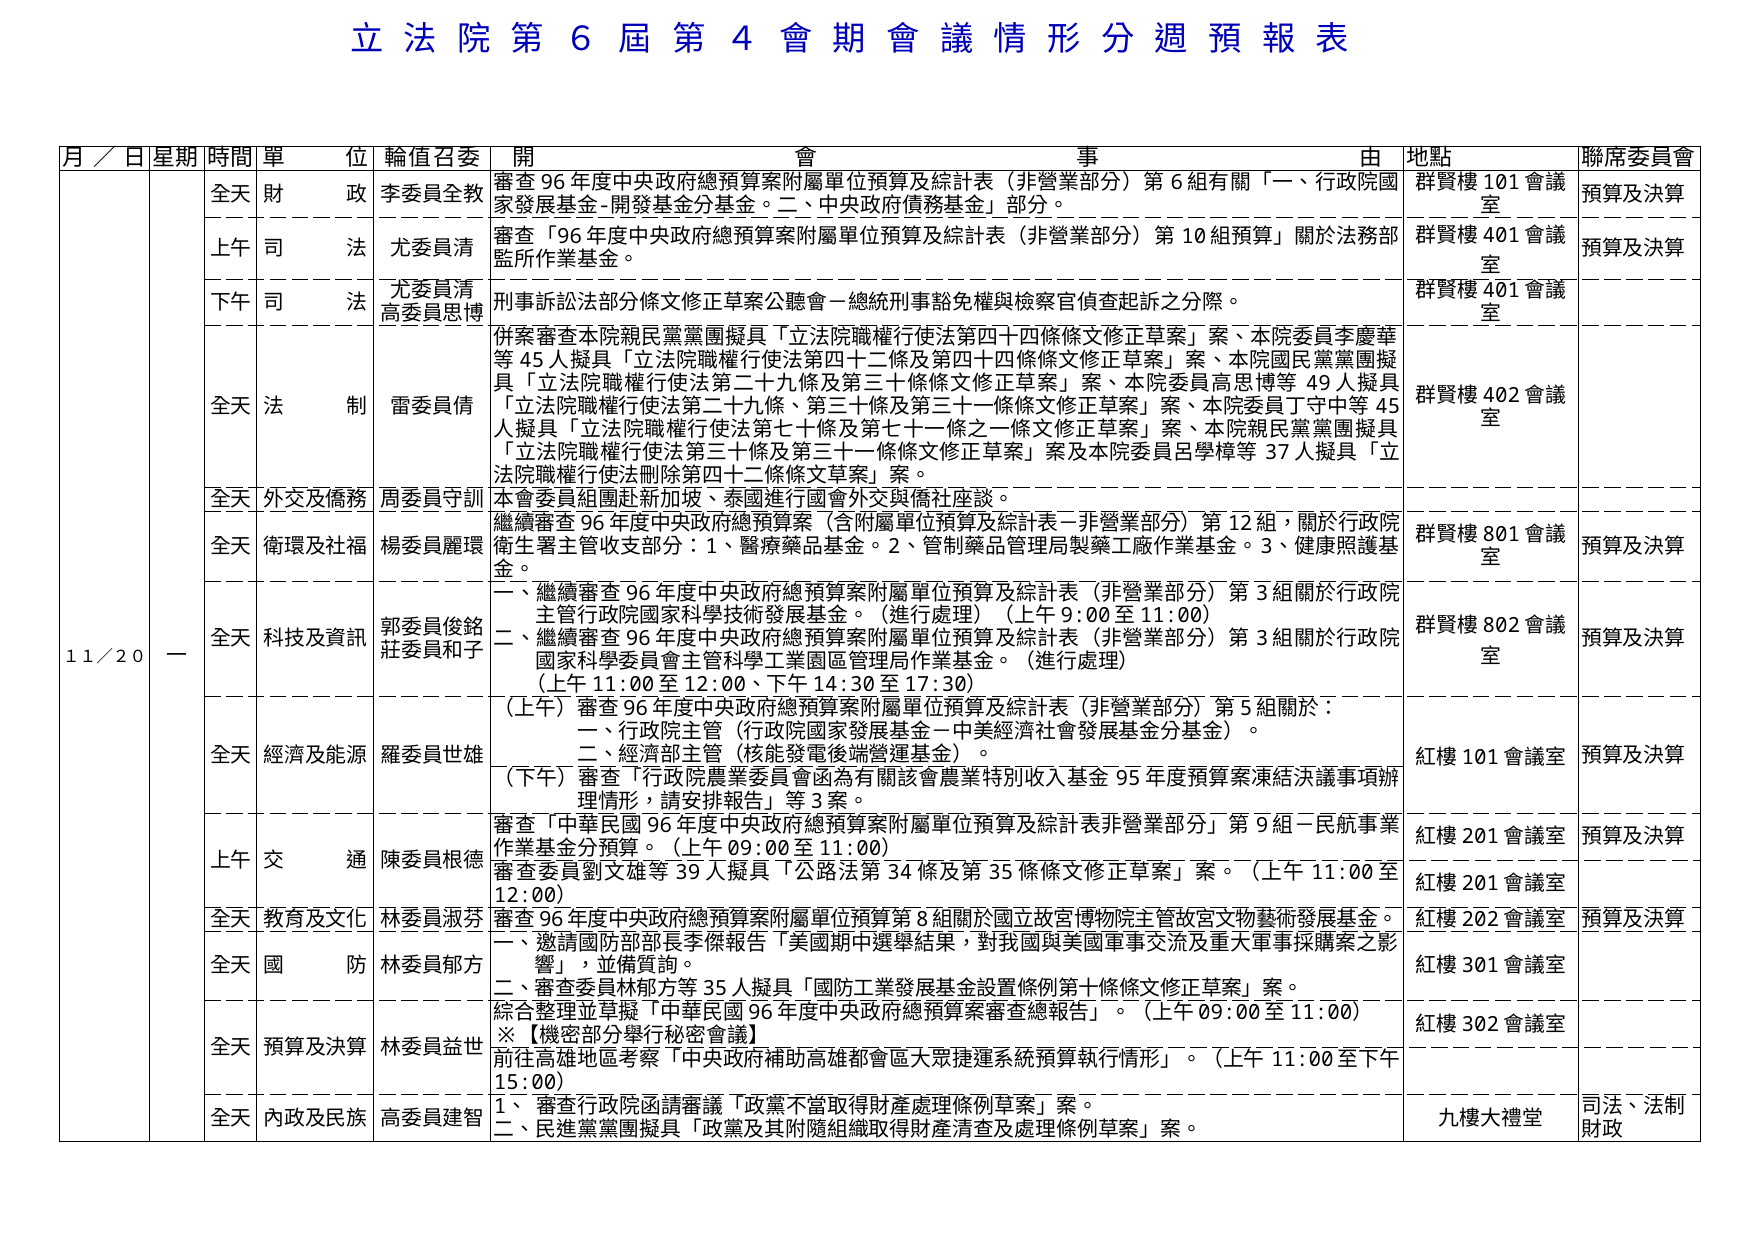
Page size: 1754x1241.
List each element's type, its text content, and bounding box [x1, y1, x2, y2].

table_cell 外交及僑務 [257, 487, 373, 511]
table_cell 審查「96年度中央政府總預算案附屬單位預算及綜計表（非營業部分）第10組預算」關於法務部監所作業基金。 [491, 217, 1403, 278]
table_cell 經濟及能源 [257, 696, 373, 813]
table_cell 預算及決算 [1579, 813, 1700, 860]
table_cell 綜合整理並草擬「中華民國96年度中央政府總預算案審查總報告」。（上午09:00至11:00） ※【機密部分舉行秘密會議】 [491, 1000, 1403, 1047]
table_cell 全天 [205, 696, 256, 813]
table_cell 群賢樓401會議室 [1404, 217, 1578, 278]
table_cell 教育及文化 [257, 907, 373, 931]
table_cell [1579, 1000, 1700, 1047]
table_cell 全天 [205, 511, 256, 581]
table_cell [1579, 487, 1700, 511]
table_cell 內政及民族 [257, 1094, 373, 1141]
table_header 月／日 [60, 147, 149, 170]
table_cell 全天 [205, 931, 256, 1000]
table_header 時間 [205, 147, 256, 170]
table_cell 紅樓302會議室 [1404, 1000, 1578, 1047]
table_header 單 位 [257, 147, 373, 170]
table_header 星期 [150, 147, 204, 170]
table_cell 陳委員根德 [374, 813, 490, 907]
table_cell 群賢樓101會議室 [1404, 171, 1578, 217]
table_cell 郭委員俊銘 莊委員和子 [374, 581, 490, 696]
table_cell 衛環及社福 [257, 511, 373, 581]
table_cell 紅樓201會議室 [1404, 860, 1578, 907]
table_cell 全天 [205, 907, 256, 931]
table_cell 群賢樓802會議室 [1404, 581, 1578, 696]
table_cell 司 法 [257, 217, 373, 278]
table_cell 上午 [205, 217, 256, 278]
table_cell 全天 [205, 581, 256, 696]
table_cell 併案審查本院親民黨黨團擬具「立法院職權行使法第四十四條條文修正草案」案、本院委員李慶華等45人擬具「立法院職權行使法第四十二條及第四十四條條文修正草案」案、本院國民黨黨團擬具「立法院職權行使法第二十九條及第三十條條文修正草案」案、本院委員高思博等49人擬具「立法院職權行使法第二十九條、第三十條及第三十一條條文修正草案」案、本院委員丁守中等45人擬具「立法院職權行使法第七十條及第七十一條之一條文修正草案」案、本院親民黨黨團擬具「立法院職權行使法第三十條及第三十一條條文修正草案」案及本院委員呂學樟等37人擬具「立法院職權行使法刪除第四十二條條文草案」案。 [491, 325, 1403, 487]
table_cell 李委員全教 [374, 171, 490, 217]
table_cell 司 法 [257, 279, 373, 325]
table_cell 審查「中華民國96年度中央政府總預算案附屬單位預算及綜計表非營業部分」第9組－民航事業作業基金分預算。（上午09:00至11:00） [491, 813, 1403, 860]
table_cell 下午 [205, 279, 256, 325]
table_cell 司法、法制 財政 [1579, 1094, 1700, 1141]
table_cell 財 政 [257, 171, 373, 217]
table_cell 全天 [205, 1000, 256, 1094]
table_cell 預算及決算 [1579, 511, 1700, 581]
table_cell [1579, 325, 1700, 487]
table_cell 羅委員世雄 [374, 696, 490, 813]
table_cell [1579, 1047, 1700, 1094]
table_cell 預算及決算 [1579, 217, 1700, 278]
table_cell 科技及資訊 [257, 581, 373, 696]
table_header 月／日 [287, 0, 1412, 75]
table_cell 全天 [205, 171, 256, 217]
table_cell 紅樓301會議室 [1404, 931, 1578, 1000]
table_cell 全天 [205, 1094, 256, 1141]
table_cell 預算及決算 [1579, 907, 1700, 931]
table_cell 林委員益世 [374, 1000, 490, 1094]
table_cell 群賢樓402會議室 [1404, 325, 1578, 487]
table_cell 預算及決算 [257, 1000, 373, 1094]
table_cell 楊委員麗環 [374, 511, 490, 581]
table_header 輪值召委 [374, 147, 490, 170]
table_cell 繼續審查96年度中央政府總預算案（含附屬單位預算及綜計表－非營業部分）第12組，關於行政院衛生署主管收支部分：1、醫療藥品基金。2、管制藥品管理局製藥工廠作業基金。3、健康照護基金。 [491, 511, 1403, 581]
table_cell （下午）審查「行政院農業委員會函為有關該會農業特別收入基金95年度預算案凍結決議事項辦理情形，請安排報告」等3案。 [491, 766, 1403, 813]
table_cell 林委員郁方 [374, 931, 490, 1000]
table_cell 刑事訴訟法部分條文修正草案公聽會－總統刑事豁免權與檢察官偵查起訴之分際。 [491, 279, 1403, 325]
table_cell 預算及決算 [1579, 581, 1700, 696]
table_header 聯席委員會 [1579, 147, 1700, 170]
table_cell （上午）審查96年度中央政府總預算案附屬單位預算及綜計表（非營業部分）第5組關於： 一、行政院主管（行政院國家發展基金－中美經濟社會發展基金分基金）。 二、經濟部主管（核能發電後端營運基金）。 [491, 696, 1403, 766]
table_cell 審查委員劉文雄等39人擬具「公路法第34條及第35條條文修正草案」案。（上午11:00至12:00） [491, 860, 1403, 907]
table_header 開會事由 [491, 147, 1403, 170]
table_header 月／日 [129, 149, 140, 155]
table_cell 預算及決算 [1579, 696, 1700, 813]
table_cell 預算及決算 [1579, 171, 1700, 217]
table_cell 審查96年度中央政府總預算案附屬單位預算第8組關於國立故宮博物院主管故宮文物藝術發展基金。 [491, 907, 1403, 931]
table_cell 群賢樓801會議室 [1404, 511, 1578, 581]
table_cell 一、邀請國防部部長李傑報告「美國期中選舉結果，對我國與美國軍事交流及重大軍事採購案之影響」，並備質詢。 二、審查委員林郁方等35人擬具「國防工業發展基金設置條例第十條條文修正草案」案。 [491, 931, 1403, 1000]
table_cell [1579, 860, 1700, 907]
table_cell [1579, 931, 1700, 1000]
table_cell 交 通 [257, 813, 373, 907]
table_cell 全天 [205, 487, 256, 511]
table_cell 審查行政院函請審議「政黨不當取得財產處理條例草案」案。 二、民進黨黨團擬具「政黨及其附隨組織取得財產清查及處理條例草案」案。 [491, 1094, 1403, 1141]
table_cell 九樓大禮堂 [1404, 1094, 1578, 1141]
table_cell 高委員建智 [374, 1094, 490, 1141]
table_header 月／日 [129, 157, 140, 163]
table_cell 本會委員組團赴新加坡、泰國進行國會外交與僑社座談。 [491, 487, 1403, 511]
table_cell 國 防 [257, 931, 373, 1000]
table_cell 一、繼續審查96年度中央政府總預算案附屬單位預算及綜計表（非營業部分）第3組關於行政院主管行政院國家科學技術發展基金。（進行處理）（上午9:00至11:00） 二、繼續審查96年度中央政府總預算案附屬單位預算及綜計表（非營業部分）第3組關於行政院國家科學委員會主管科學工業園區管理局作業基金。（進行處理） （上午11:00至12:00、下午14:30至17:30） [491, 581, 1403, 696]
table_cell 前往高雄地區考察「中央政府補助高雄都會區大眾捷運系統預算執行情形」。（上午11:00至下午15:00） [491, 1047, 1403, 1094]
table_cell 全天 [205, 325, 256, 487]
table_cell 紅樓101會議室 [1404, 696, 1578, 813]
table_cell 群賢樓401會議室 [1404, 279, 1578, 325]
table_cell 尤委員清 高委員思博 [374, 279, 490, 325]
table_cell 紅樓201會議室 [1404, 813, 1578, 860]
table_header 地點 [1404, 147, 1578, 170]
table_cell 審查96年度中央政府總預算案附屬單位預算及綜計表（非營業部分）第6組有關「一、行政院國家發展基金-開發基金分基金。二、中央政府債務基金」部分。 [491, 171, 1403, 217]
table_cell [1404, 487, 1578, 511]
table_cell [1404, 1047, 1578, 1094]
table_cell 上午 [205, 813, 256, 907]
table_cell 雷委員倩 [374, 325, 490, 487]
table_cell 法 制 [257, 325, 373, 487]
table_cell 周委員守訓 [374, 487, 490, 511]
table_cell １１／２０ [60, 171, 149, 1141]
table_cell [1579, 279, 1700, 325]
table_cell 林委員淑芬 [374, 907, 490, 931]
table_cell 紅樓202會議室 [1404, 907, 1578, 931]
table_cell 尤委員清 [374, 217, 490, 278]
table_cell 一 [150, 171, 204, 1141]
